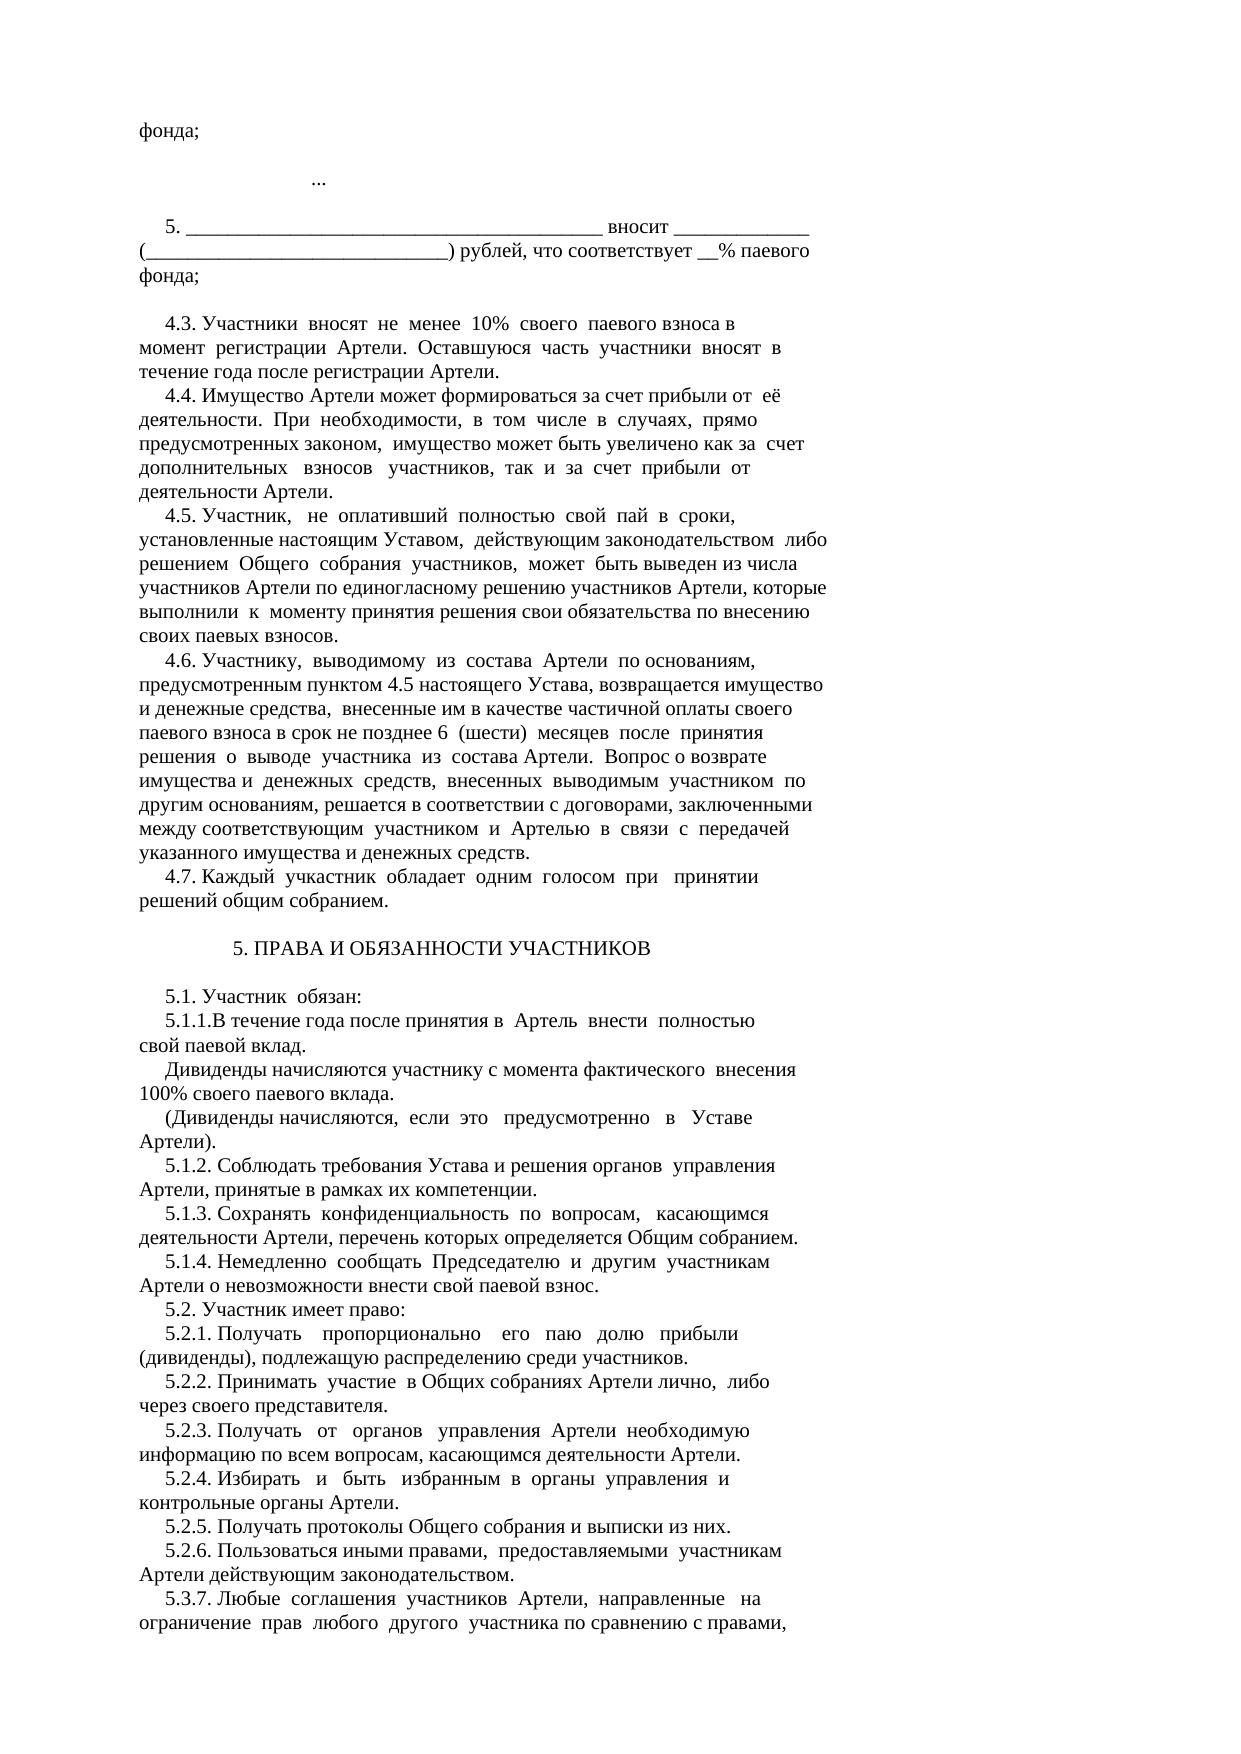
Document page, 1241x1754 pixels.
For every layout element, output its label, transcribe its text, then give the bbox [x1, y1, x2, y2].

text решений общим собранием. [118, 888, 1122, 912]
text своих паевых взносов. [118, 623, 1122, 647]
text (_____________________________) рублей, что соответствует __% паевого [118, 238, 1122, 262]
text 5. ПРАВА И ОБЯЗАННОСТИ УЧАСТНИКОВ [118, 936, 1122, 960]
text Артели о невозможности внести свой паевой взнос. [118, 1273, 1122, 1297]
text 4.7. Каждый учкастник обладает одним голосом при принятии [118, 864, 1122, 888]
text ограничение прав любого другого участника по сравнению с правами, [118, 1610, 1122, 1634]
text 4.3. Участники вносят не менее 10% своего паевого взноса в [118, 311, 1122, 335]
text между соответствующим участником и Артелью в связи с передачей [118, 816, 1122, 840]
text деятельности Артели. [118, 479, 1122, 503]
text 100% своего паевого вклада. [118, 1081, 1122, 1105]
text 4.6. Участнику, выводимому из состава Артели по основаниям, [118, 647, 1122, 672]
text 5.3.7. Любые соглашения участников Артели, направленные на [118, 1586, 1122, 1610]
text (дивиденды), подлежащую распределению среди участников. [118, 1345, 1122, 1369]
text паевого взноса в срок не позднее 6 (шести) месяцев после принятия [118, 720, 1122, 744]
text 5.2.2. Принимать участие в Общих собраниях Артели лично, либо [118, 1369, 1122, 1393]
text Артели). [118, 1129, 1122, 1153]
text и денежные средства, внесенные им в качестве частичной оплаты своего [118, 696, 1122, 720]
text ... [118, 166, 1122, 190]
text другим основаниям, решается в соответствии с договорами, заключенными [118, 792, 1122, 816]
text информацию по всем вопросам, касающимся деятельности Артели. [118, 1442, 1122, 1466]
text указанного имущества и денежных средств. [118, 840, 1122, 864]
text 4.4. Имущество Артели может формироваться за счет прибыли от её [118, 383, 1122, 407]
text деятельности Артели, перечень которых определяется Общим собранием. [118, 1225, 1122, 1249]
text фонда; [118, 262, 1122, 287]
text 5.2.5. Получать протоколы Общего собрания и выписки из них. [118, 1514, 1122, 1538]
text 5.1.4. Немедленно сообщать Председателю и другим участникам [118, 1249, 1122, 1273]
text 5.1. Участник обязан: [118, 984, 1122, 1008]
text имущества и денежных средств, внесенных выводимым участником по [118, 768, 1122, 792]
text Артели действующим законодательством. [118, 1562, 1122, 1586]
text 5.2. Участник имеет право: [118, 1297, 1122, 1321]
text момент регистрации Артели. Оставшуюся часть участники вносят в [118, 335, 1122, 359]
text предусмотренным пунктом 4.5 настоящего Устава, возвращается имущество [118, 672, 1122, 696]
text решения о выводе участника из состава Артели. Вопрос о возврате [118, 744, 1122, 768]
text 5. ________________________________________ вносит _____________ [118, 214, 1122, 238]
text 5.2.1. Получать пропорционально его паю долю прибыли [118, 1321, 1122, 1345]
text 5.2.6. Пользоваться иными правами, предоставляемыми участникам [118, 1538, 1122, 1562]
text 5.2.4. Избирать и быть избранным в органы управления и [118, 1466, 1122, 1490]
text дополнительных взносов участников, так и за счет прибыли от [118, 455, 1122, 479]
text предусмотренных законом, имущество может быть увеличено как за счет [118, 431, 1122, 455]
text свой паевой вклад. [118, 1032, 1122, 1057]
text течение года после регистрации Артели. [118, 359, 1122, 383]
text 4.5. Участник, не оплативший полностью свой пай в сроки, [118, 503, 1122, 527]
text фонда; [118, 118, 1122, 142]
text участников Артели по единогласному решению участников Артели, которые [118, 575, 1122, 599]
text Артели, принятые в рамках их компетенции. [118, 1177, 1122, 1201]
text (Дивиденды начисляются, если это предусмотренно в Уставе [118, 1105, 1122, 1129]
text решением Общего собрания участников, может быть выведен из числа [118, 551, 1122, 575]
text контрольные органы Артели. [118, 1490, 1122, 1514]
text выполнили к моменту принятия решения свои обязательства по внесению [118, 599, 1122, 623]
text 5.1.2. Соблюдать требования Устава и решения органов управления [118, 1153, 1122, 1177]
text Дивиденды начисляются участнику с момента фактического внесения [118, 1057, 1122, 1081]
text 5.1.3. Сохранять конфиденциальность по вопросам, касающимся [118, 1201, 1122, 1225]
text 5.1.1.В течение года после принятия в Артель внести полностью [118, 1008, 1122, 1032]
text установленные настоящим Уставом, действующим законодательством либо [118, 527, 1122, 551]
text деятельности. При необходимости, в том числе в случаях, прямо [118, 407, 1122, 431]
text через своего представителя. [118, 1393, 1122, 1417]
text 5.2.3. Получать от органов управления Артели необходимую [118, 1417, 1122, 1442]
